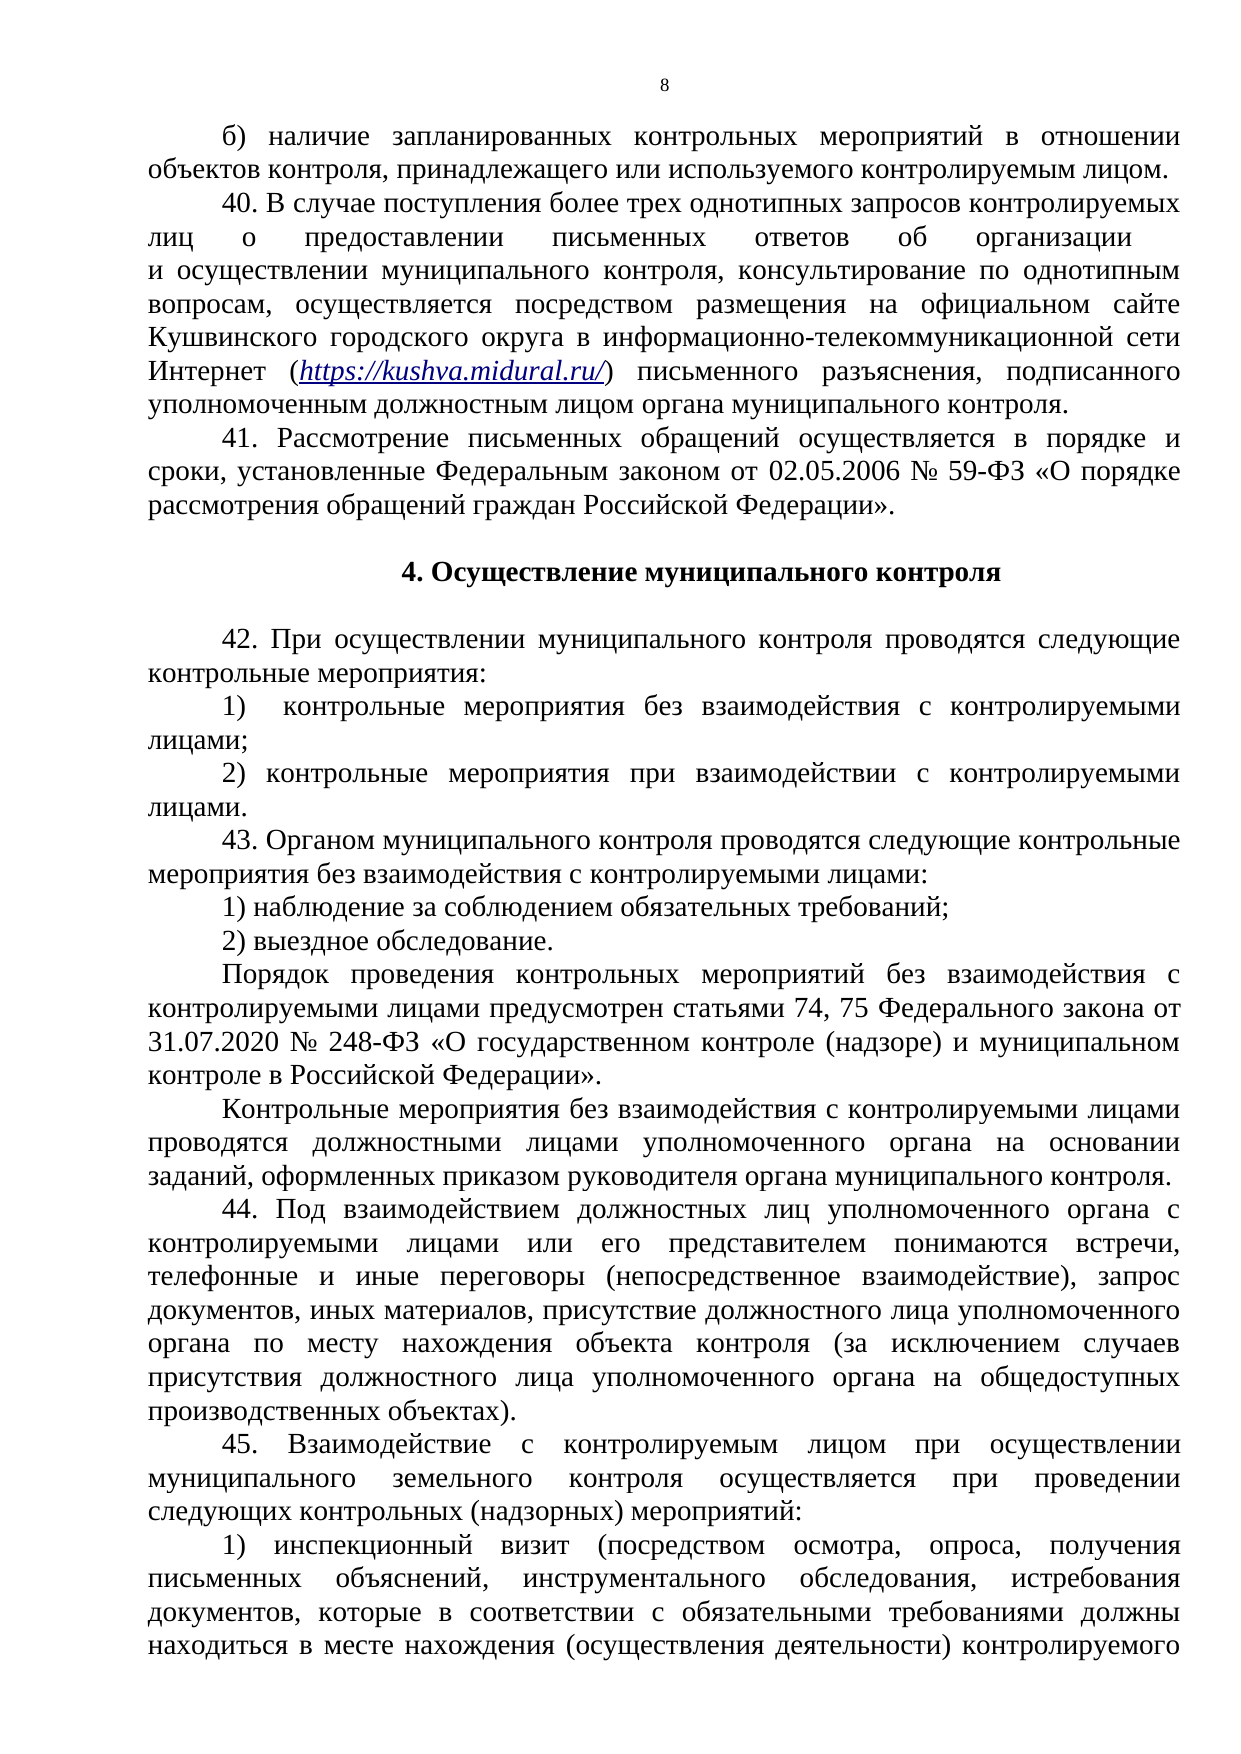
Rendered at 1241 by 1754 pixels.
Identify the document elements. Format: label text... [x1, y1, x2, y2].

text 41. Рассмотрение письменных обращений осуществляется в порядке и сроки, установленные Федеральным законом от 02.05.2006 № 59-ФЗ «О порядке рассмотрения обращений граждан Российской Федерации». [148, 420, 1181, 521]
text Порядок проведения контрольных мероприятий без взаимодействия с контролируемыми лицами предусмотрен статьями 74, 75 Федерального закона от 31.07.2020 № 248-ФЗ «О государственном контроле (надзоре) и муниципальном контроле в Российской Федерации». [148, 957, 1181, 1091]
text 44. Под взаимодействием должностных лиц уполномоченного органа с контролируемыми лицами или его представителем понимаются встречи, телефонные и иные переговоры (непосредственное взаимодействие), запрос документов, иных материалов, присутствие должностного лица уполномоченного органа по месту нахождения объекта контроля (за исключением случаев присутствия должностного лица уполномоченного органа на общедоступных производственных объектах). [148, 1191, 1181, 1426]
text 1) инспекционный визит (посредством осмотра, опроса, получения письменных объяснений, инструментального обследования, истребования документов, которые в соответствии с обязательными требованиями должны находиться в месте нахождения (осуществления деятельности) контролируемого [148, 1527, 1181, 1661]
text Контрольные мероприятия без взаимодействия с контролируемыми лицами проводятся должностными лицами уполномоченного органа на основании заданий, оформленных приказом руководителя органа муниципального контроля. [148, 1091, 1181, 1191]
text 40. В случае поступления более трех однотипных запросов контролируемых лиц о предоставлении письменных ответов об организации и осуществлении муниципального контроля, консультирование по однотипным вопросам, осуществляется посредством размещения на официальном сайте Кушвинского городского округа в информационно-телекоммуникационной сети Интернет (https://kushva.midural.ru/) письменного разъяснения, подписанного уполномоченным должностным лицом органа муниципального контроля. [148, 185, 1181, 420]
text б) наличие запланированных контрольных мероприятий в отношении объектов контроля, принадлежащего или используемого контролируемым лицом. [148, 118, 1181, 185]
text 1) наблюдение за соблюдением обязательных требований; [148, 889, 1181, 923]
text 2) выездное обследование. [148, 923, 1181, 957]
text 4. Осуществление муниципального контроля [148, 554, 1181, 588]
text 2) контрольные мероприятия при взаимодействии с контролируемыми лицами. [148, 755, 1181, 822]
text 45. Взаимодействие с контролируемым лицом при осуществлении муниципального земельного контроля осуществляется при проведении следующих контрольных (надзорных) мероприятий: [148, 1426, 1181, 1527]
text 1) контрольные мероприятия без взаимодействия с контролируемыми лицами; [148, 688, 1181, 755]
text 42. При осуществлении муниципального контроля проводятся следующие контрольные мероприятия: [148, 621, 1181, 688]
text 43. Органом муниципального контроля проводятся следующие контрольные мероприятия без взаимодействия с контролируемыми лицами: [148, 822, 1181, 889]
